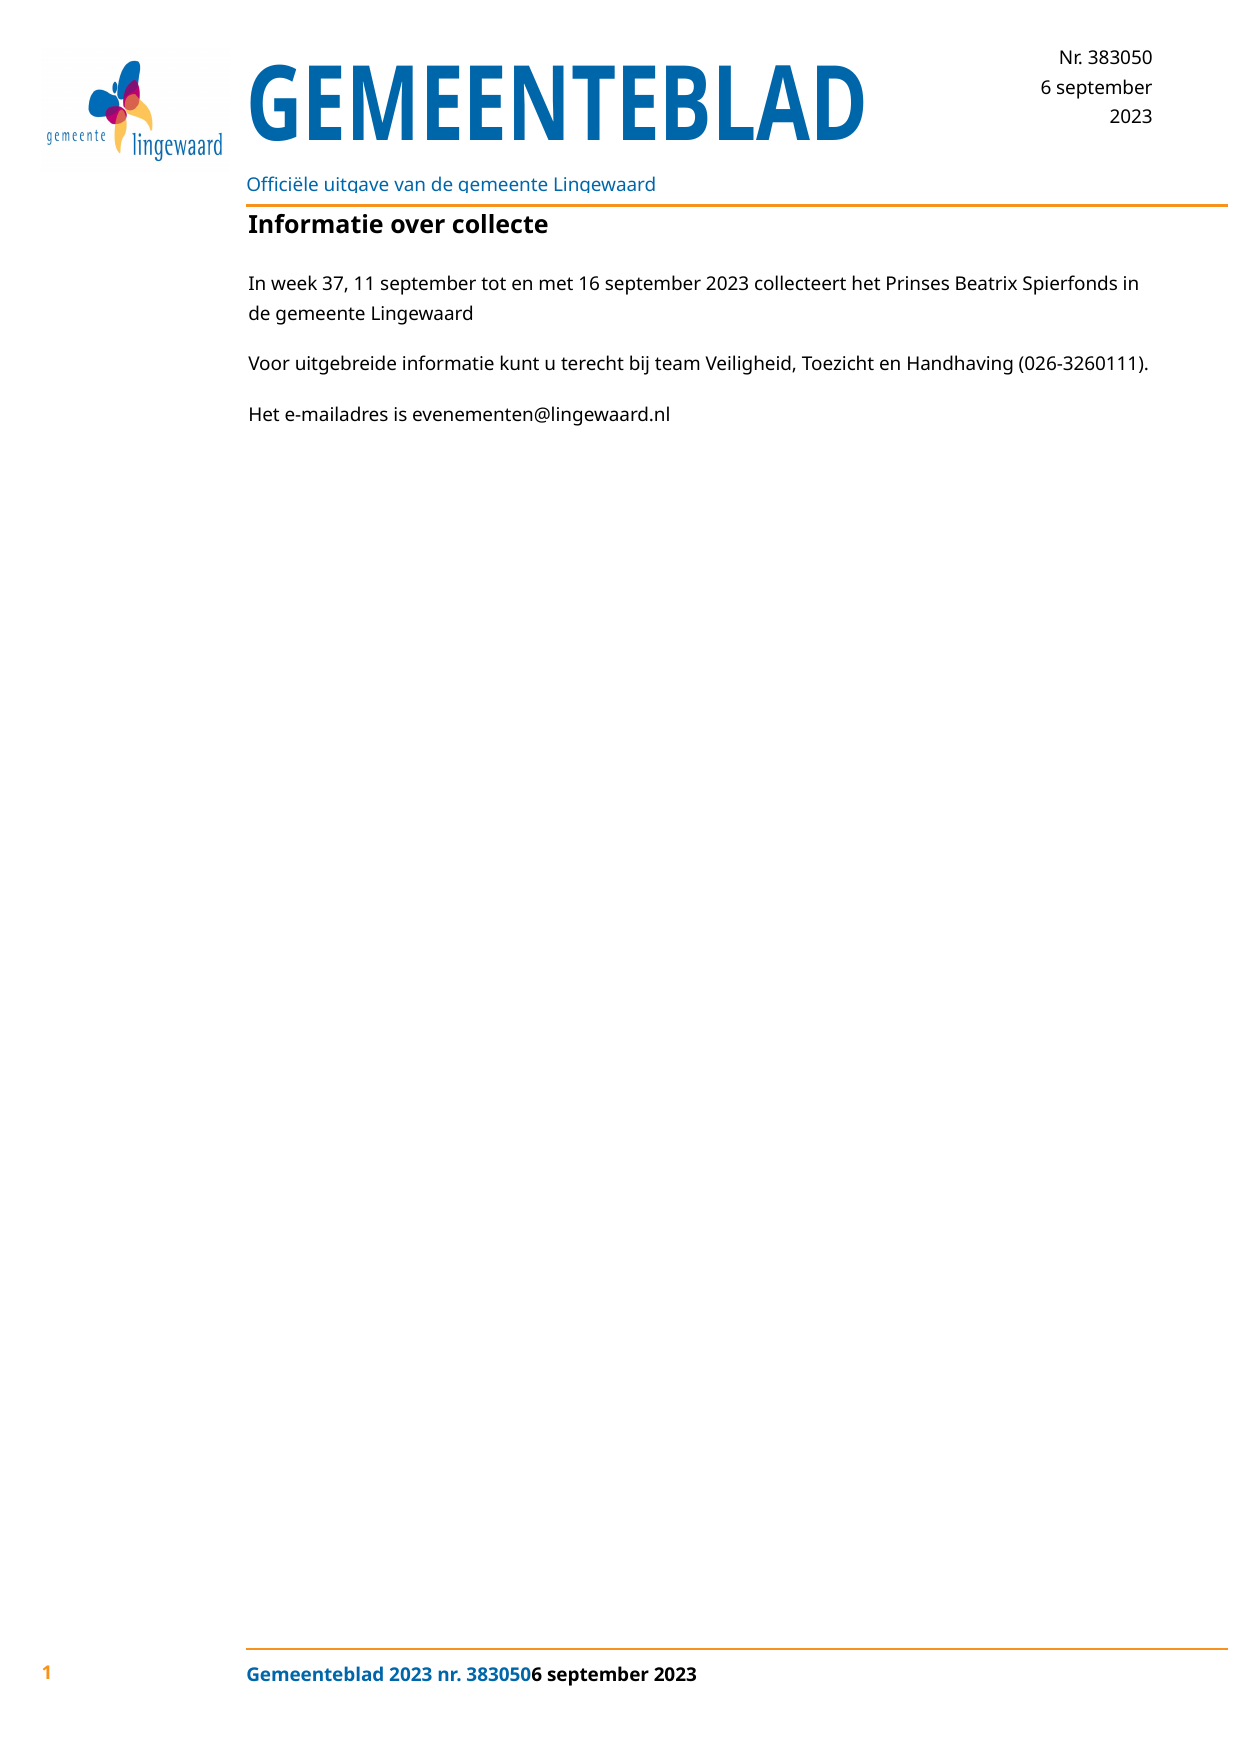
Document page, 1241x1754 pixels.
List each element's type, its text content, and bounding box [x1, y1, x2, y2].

text Het e-mailadres is evenementen@lingewaard.nl [248, 401, 1152, 426]
text Informatie over collecte [248, 207, 1152, 241]
text Voor uitgebreide informatie kunt u terecht bij team Veiligheid, Toezicht en Handhaving (026-3260111). [248, 350, 1152, 376]
picture [41, 47, 231, 172]
text In week 37, 11 september tot en met 16 september 2023 collecteert het Prinses Beatrix Spierfonds in de gemeente Lingewaard [248, 270, 1152, 326]
